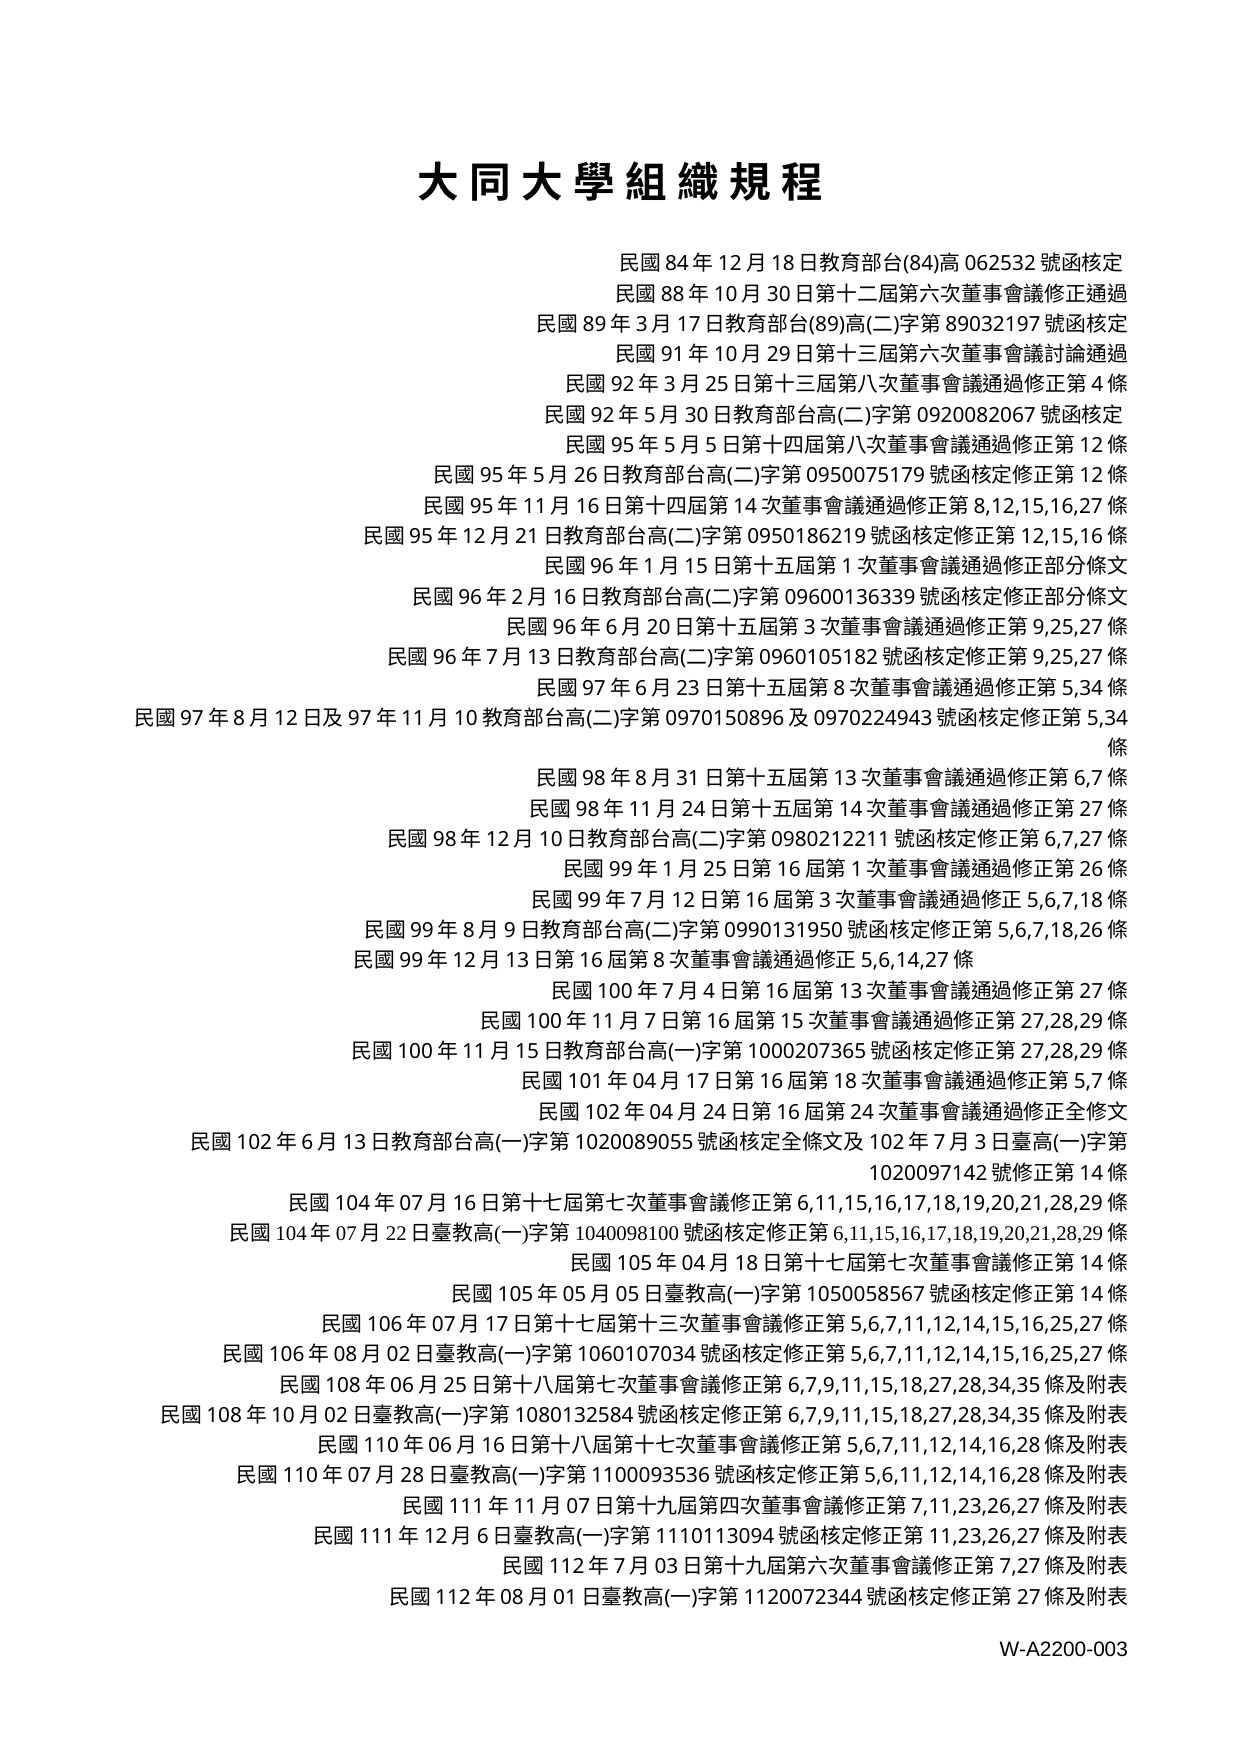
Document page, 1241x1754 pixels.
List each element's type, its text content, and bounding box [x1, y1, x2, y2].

text 民國96年6月20日第十五屆第3次董事會議通過修正第9,25,27條 [112, 610, 1128, 641]
text 民國108年06月25日第十八屆第七次董事會議修正第6,7,9,11,15,18,27,28,34,35條及附表 [112, 1368, 1128, 1398]
text 大同大學組織規程 [112, 149, 1128, 209]
text 民國104年07月16日第十七屆第七次董事會議修正第6,11,15,16,17,18,19,20,21,28,29條 [112, 1186, 1128, 1216]
text 民國100年7月4日第16屆第13次董事會議通過修正第27條 [112, 974, 1128, 1004]
text 民國95年12月21日教育部台高(二)字第0950186219號函核定修正第12,15,16條 [112, 519, 1128, 549]
text 民國99年7月12日第16屆第3次董事會議通過修正5,6,7,18條 [112, 883, 1128, 913]
text 民國89年3月17日教育部台(89)高(二)字第89032197號函核定 [112, 307, 1128, 337]
text 民國96年7月13日教育部台高(二)字第0960105182號函核定修正第9,25,27條 [112, 641, 1128, 671]
text 民國106年07月17日第十七屆第十三次董事會議修正第5,6,7,11,12,14,15,16,25,27條 [112, 1307, 1128, 1337]
text 民國105年04月18日第十七屆第七次董事會議修正第14條 [112, 1247, 1128, 1277]
text 民國97年8月12日及97年11月10教育部台高(二)字第0970150896及0970224943號函核定修正第5,34條 [112, 701, 1128, 762]
text 民國98年8月31日第十五屆第13次董事會議通過修正第6,7條 [112, 762, 1128, 792]
text 民國104年07月22日臺教高(一)字第1040098100號函核定修正第6,11,15,16,17,18,19,20,21,28,29條 [112, 1216, 1128, 1247]
text 民國95年11月16日第十四屆第14次董事會議通過修正第8,12,15,16,27條 [112, 489, 1128, 519]
text 民國110年06月16日第十八屆第十七次董事會議修正第5,6,7,11,12,14,16,28條及附表 [112, 1428, 1128, 1459]
text 民國92年3月25日第十三屆第八次董事會議通過修正第4條 [112, 368, 1128, 398]
text 民國101年04月17日第16屆第18次董事會議通過修正第5,7條 [112, 1065, 1128, 1095]
text 民國96年1月15日第十五屆第1次董事會議通過修正部分條文 [112, 549, 1128, 580]
text 民國99年1月25日第16屆第1次董事會議通過修正第26條 [112, 853, 1128, 883]
text 民國92年5月30日教育部台高(二)字第0920082067號函核定 [112, 398, 1128, 428]
text 民國99年8月9日教育部台高(二)字第0990131950號函核定修正第5,6,7,18,26條 [112, 913, 1128, 943]
text 民國112年7月03日第十九屆第六次董事會議修正第7,27條及附表 [112, 1550, 1128, 1580]
text 民國99年12月13日第16屆第8次董事會議通過修正5,6,14,27條 [112, 943, 1128, 974]
text 民國108年10月02日臺教高(一)字第1080132584號函核定修正第6,7,9,11,15,18,27,28,34,35條及附表 [112, 1398, 1128, 1428]
text 民國111年11月07日第十九屆第四次董事會議修正第7,11,23,26,27條及附表 [112, 1489, 1128, 1519]
text 民國96年2月16日教育部台高(二)字第09600136339號函核定修正部分條文 [112, 580, 1128, 610]
text 民國95年5月5日第十四屆第八次董事會議通過修正第12條 [112, 428, 1128, 459]
text 民國106年08月02日臺教高(一)字第1060107034號函核定修正第5,6,7,11,12,14,15,16,25,27條 [112, 1337, 1128, 1368]
text 民國95年5月26日教育部台高(二)字第0950075179號函核定修正第12條 [112, 459, 1128, 489]
text 民國98年12月10日教育部台高(二)字第0980212211號函核定修正第6,7,27條 [112, 822, 1128, 853]
text 民國98年11月24日第十五屆第14次董事會議通過修正第27條 [112, 792, 1128, 822]
text 民國111年12月6日臺教高(一)字第1110113094號函核定修正第11,23,26,27條及附表 [112, 1519, 1128, 1550]
text 民國110年07月28日臺教高(一)字第1100093536號函核定修正第5,6,11,12,14,16,28條及附表 [112, 1459, 1128, 1489]
text 民國105年05月05日臺教高(一)字第1050058567號函核定修正第14條 [112, 1277, 1128, 1307]
text 民國100年11月7日第16屆第15次董事會議通過修正第27,28,29條 [112, 1004, 1128, 1034]
text 民國97年6月23日第十五屆第8次董事會議通過修正第5,34條 [112, 671, 1128, 701]
text 民國112年08月01日臺教高(一)字第1120072344號函核定修正第27條及附表 [112, 1580, 1128, 1610]
text 民國102年6月13日教育部台高(一)字第1020089055號函核定全條文及102年7月3日臺高(一)字第1020097142號修正第14條 [112, 1125, 1128, 1186]
text 民國91年10月29日第十三屆第六次董事會議討論通過 [112, 337, 1128, 368]
text 民國102年04月24日第16屆第24次董事會議通過修正全修文 [112, 1095, 1128, 1125]
text 民國100年11月15日教育部台高(一)字第1000207365號函核定修正第27,28,29條 [112, 1034, 1128, 1065]
text 民國84年12月18日教育部台(84)高062532號函核定 [562, 246, 1128, 277]
text 民國88年10月30日第十二屆第六次董事會議修正通過 [112, 277, 1128, 307]
